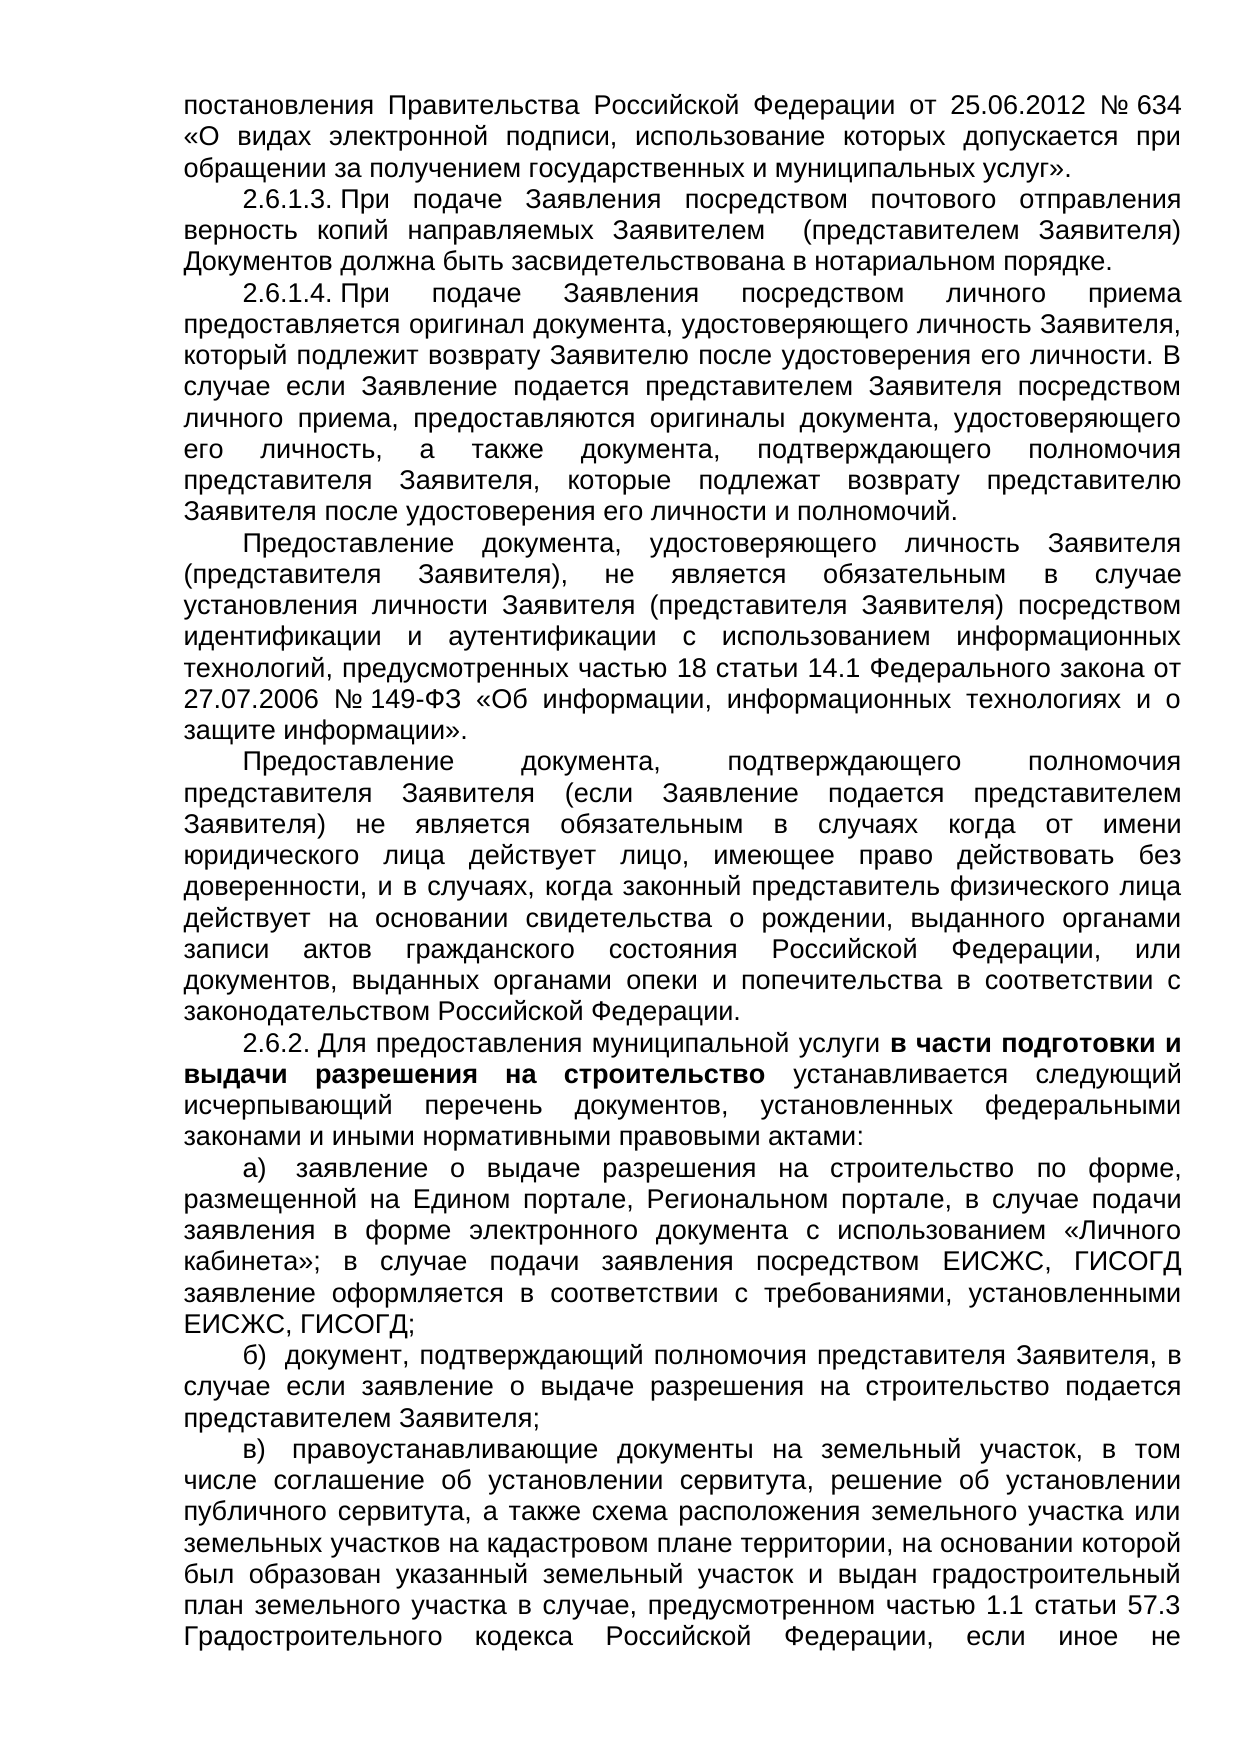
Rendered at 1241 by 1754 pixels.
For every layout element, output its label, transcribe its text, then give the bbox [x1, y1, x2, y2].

text Предоставление документа, удостоверяющего личность Заявителя (представителя Заявителя), не является обязательным в случае установления личности Заявителя (представителя Заявителя) посредством идентификации и аутентификации с использованием информационных технологий, предусмотренных частью 18 статьи 14.1 Федерального закона от 27.07.2006 № 149-ФЗ «Об информации, информационных технологиях и о защите информации». [183, 527, 1182, 745]
text 2.6.1.3. При подаче Заявления посредством почтового отправления верность копий направляемых Заявителем (представителем Заявителя) Документов должна быть засвидетельствована в нотариальном порядке. [183, 183, 1182, 277]
text б) документ, подтверждающий полномочия представителя Заявителя, в случае если заявление о выдаче разрешения на строительство подается представителем Заявителя; [183, 1339, 1182, 1433]
text постановления Правительства Российской Федерации от 25.06.2012 № 634 «О видах электронной подписи, использование которых допускается при обращении за получением государственных и муниципальных услуг». [183, 89, 1182, 183]
text Предоставление документа, подтверждающего полномочия представителя Заявителя (если Заявление подается представителем Заявителя) не является обязательным в случаях когда от имени юридического лица действует лицо, имеющее право действовать без доверенности, и в случаях, когда законный представитель физического лица действует на основании свидетельства о рождении, выданного органами записи актов гражданского состояния Российской Федерации, или документов, выданных органами опеки и попечительства в соответствии с законодательством Российской Федерации. [183, 745, 1182, 1027]
text а) заявление о выдаче разрешения на строительство по форме, размещенной на Едином портале, Региональном портале, в случае подачи заявления в форме электронного документа с использованием «Личного кабинета»; в случае подачи заявления посредством ЕИСЖС, ГИСОГД заявление оформляется в соответствии с требованиями, установленными ЕИСЖС, ГИСОГД; [183, 1152, 1182, 1339]
text 2.6.2. Для предоставления муниципальной услуги в части подготовки и выдачи разрешения на строительство устанавливается следующий исчерпывающий перечень документов, установленных федеральными законами и иными нормативными правовыми актами: [183, 1027, 1182, 1152]
text в) правоустанавливающие документы на земельный участок, в том числе соглашение об установлении сервитута, решение об установлении публичного сервитута, а также схема расположения земельного участка или земельных участков на кадастровом плане территории, на основании которой был образован указанный земельный участок и выдан градостроительный план земельного участка в случае, предусмотренном частью 1.1 статьи 57.3 Градостроительного кодекса Российской Федерации, если иное не [183, 1433, 1182, 1652]
text 2.6.1.4. При подаче Заявления посредством личного приема предоставляется оригинал документа, удостоверяющего личность Заявителя, который подлежит возврату Заявителю после удостоверения его личности. В случае если Заявление подается представителем Заявителя посредством личного приема, предоставляются оригиналы документа, удостоверяющего его личность, а также документа, подтверждающего полномочия представителя Заявителя, которые подлежат возврату представителю Заявителя после удостоверения его личности и полномочий. [183, 277, 1182, 527]
